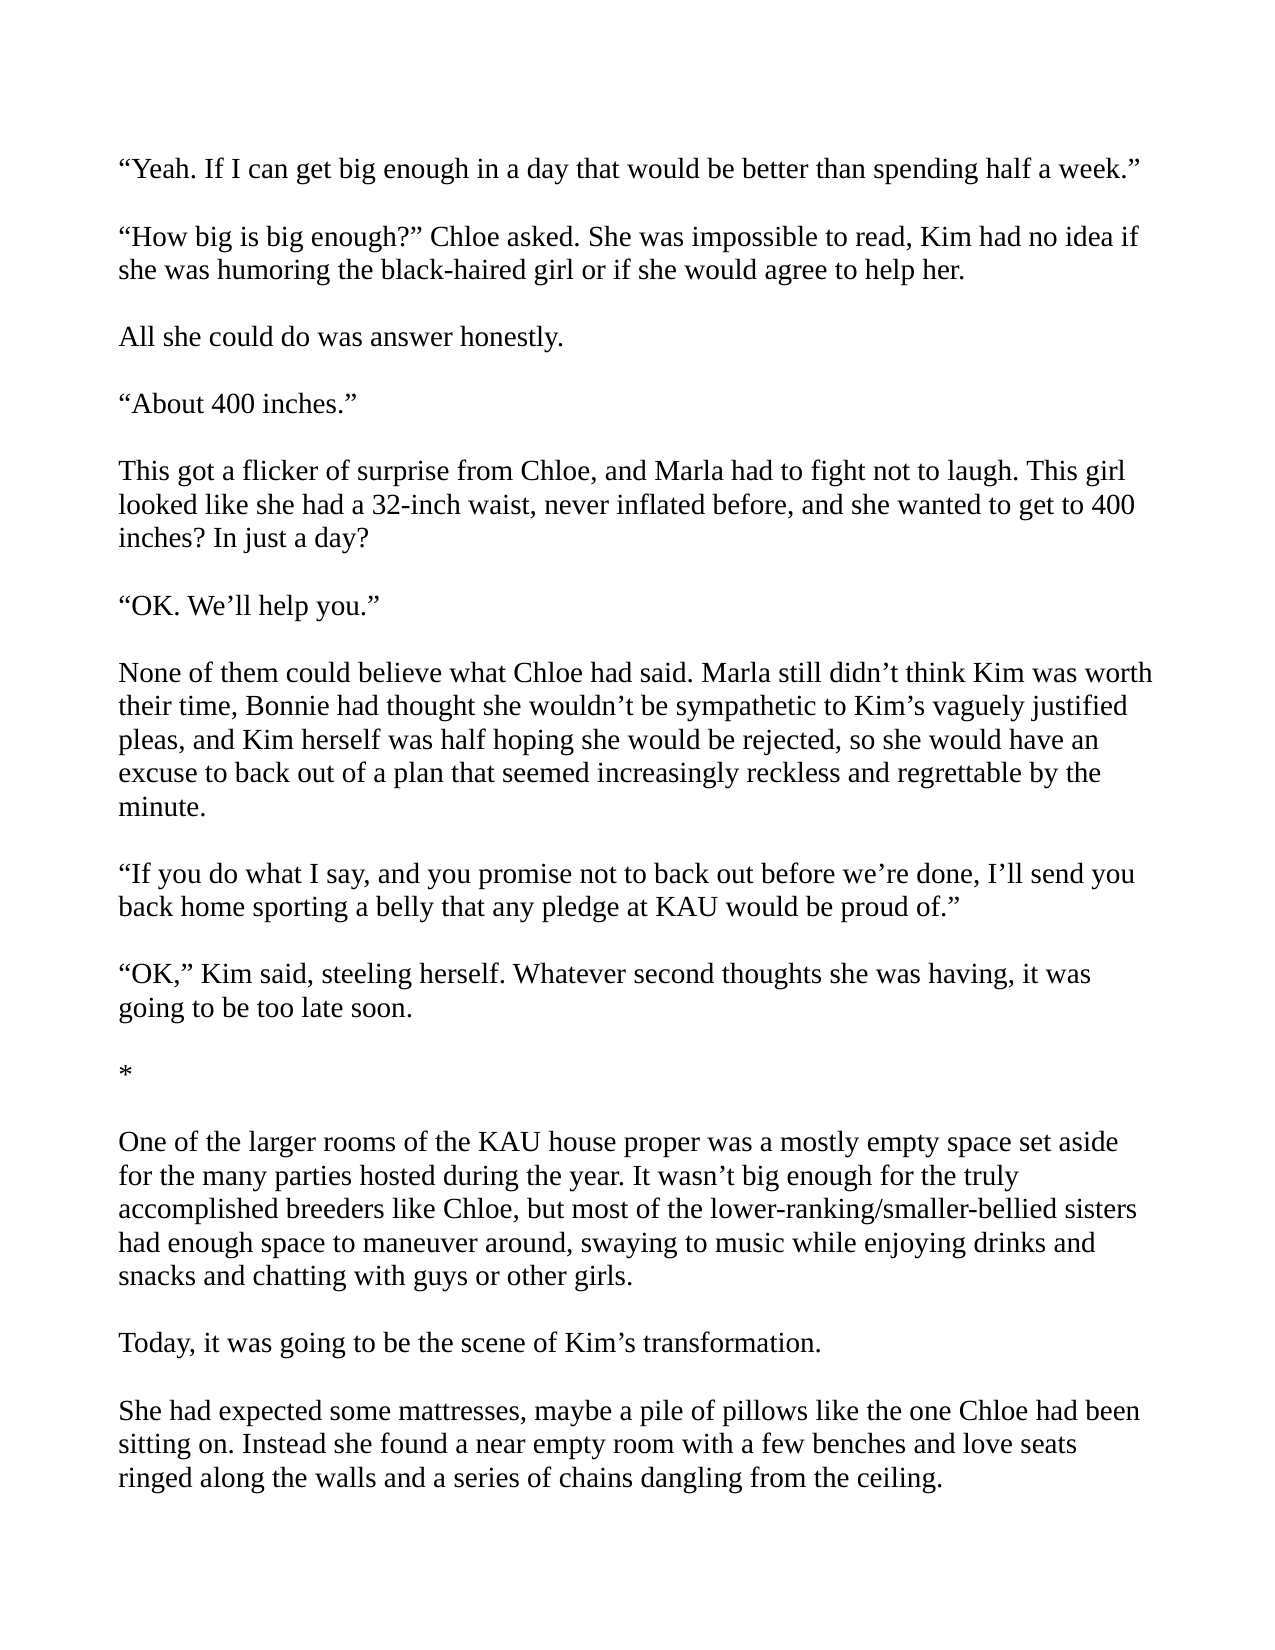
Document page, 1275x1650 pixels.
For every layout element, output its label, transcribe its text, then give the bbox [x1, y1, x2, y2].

text “How big is big enough?” Chloe asked. She was impossible to read, Kim had no idea if she was humoring the black-haired girl or if she would agree to help her. [118, 219, 1157, 286]
text None of them could believe what Chloe had said. Marla still didn’t think Kim was worth their time, Bonnie had thought she wouldn’t be sympathetic to Kim’s vaguely justified pleas, and Kim herself was half hoping she would be rejected, so she would have an excuse to back out of a plan that seemed increasingly reckless and regrettable by the minute. [118, 655, 1157, 822]
text “If you do what I say, and you promise not to back out before we’re done, I’ll send you back home sporting a belly that any pledge at KAU would be proud of.” [118, 856, 1157, 923]
text “About 400 inches.” [118, 386, 1157, 420]
text She had expected some mattresses, maybe a pile of pillows like the one Chloe had been sitting on. Instead she found a near empty room with a few benches and love seats ringed along the walls and a series of chains dangling from the ceiling. [118, 1393, 1157, 1493]
text “Yeah. If I can get big enough in a day that would be better than spending half a week.” [118, 152, 1157, 185]
text This got a flicker of surprise from Chloe, and Marla had to fight not to laugh. This girl looked like she had a 32-inch waist, never inflated before, and she wanted to get to 400 inches? In just a day? [118, 453, 1157, 554]
text All she could do was answer honestly. [118, 319, 1157, 353]
text “OK,” Kim said, steeling herself. Whatever second thoughts she was having, it was going to be too late soon. [118, 957, 1157, 1024]
text Today, it was going to be the scene of Kim’s transformation. [118, 1326, 1157, 1359]
text One of the larger rooms of the KAU house proper was a mostly empty space set aside for the many parties hosted during the year. It wasn’t big enough for the truly accomplished breeders like Chloe, but most of the lower-ranking/smaller-bellied sisters had enough space to maneuver around, swaying to music while enjoying drinks and snacks and chatting with guys or other girls. [118, 1124, 1157, 1292]
text “OK. We’ll help you.” [118, 588, 1157, 621]
text * [118, 1057, 1157, 1091]
